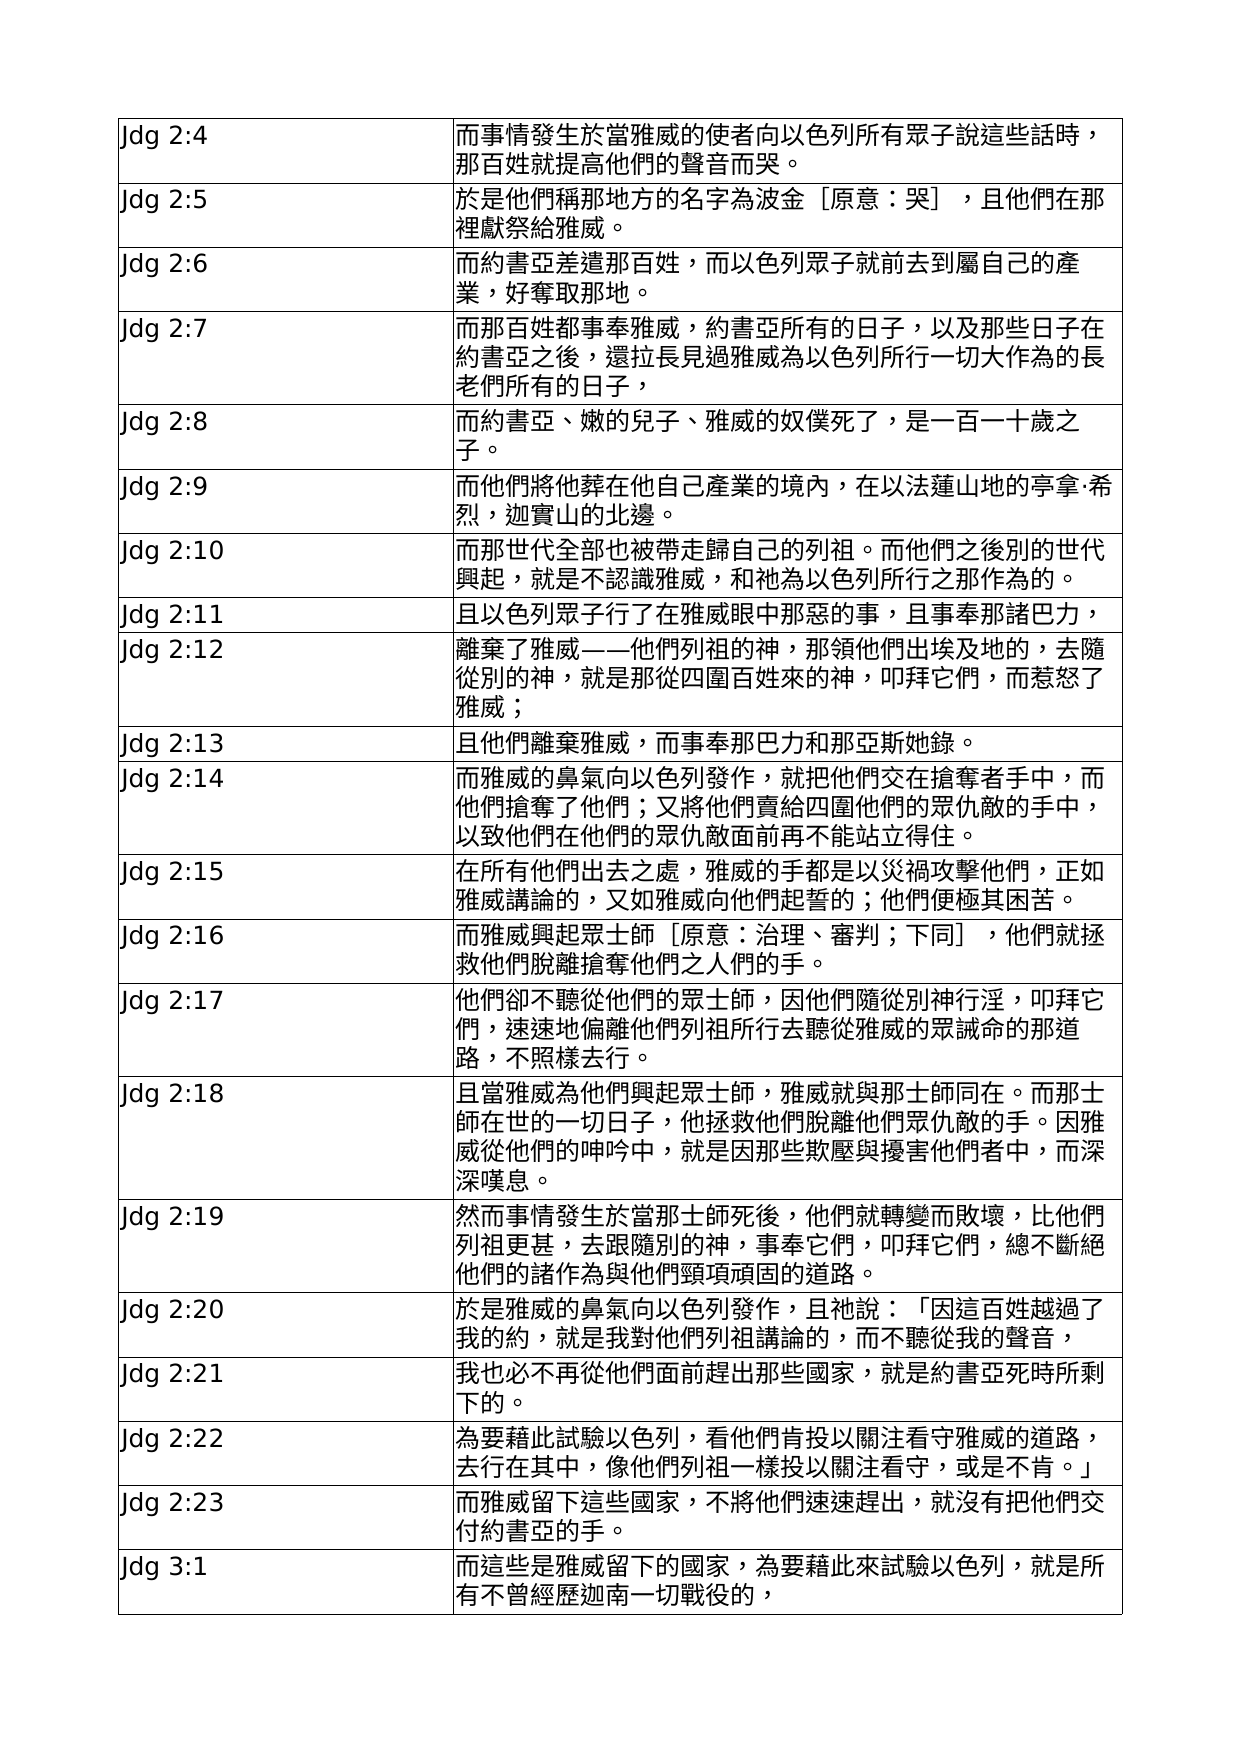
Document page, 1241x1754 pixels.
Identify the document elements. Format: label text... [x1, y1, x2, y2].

table_cell Jdg 2:12 [119, 633, 453, 726]
table_cell Jdg 2:23 [119, 1486, 453, 1549]
table_cell 而雅威留下這些國家，不將他們速速趕出，就沒有把他們交付約書亞的手。 [454, 1486, 1122, 1549]
table_cell 而雅威的鼻氣向以色列發作，就把他們交在搶奪者手中，而他們搶奪了他們；又將他們賣給四圍他們的眾仇敵的手中，以致他們在他們的眾仇敵面前再不能站立得住。 [454, 762, 1122, 854]
table_cell Jdg 3:1 [119, 1550, 453, 1614]
table_cell 且以色列眾子行了在雅威眼中那惡的事，且事奉那諸巴力， [454, 598, 1122, 632]
table_cell 而那百姓都事奉雅威，約書亞所有的日子，以及那些日子在約書亞之後，還拉長見過雅威為以色列所行一切大作為的長老們所有的日子， [454, 312, 1122, 404]
table_cell 我也必不再從他們面前趕出那些國家，就是約書亞死時所剩下的。 [454, 1358, 1122, 1421]
table_cell Jdg 2:18 [119, 1077, 453, 1199]
table_cell Jdg 2:15 [119, 855, 453, 918]
table_cell Jdg 2:6 [119, 248, 453, 311]
table_cell 且他們離棄雅威，而事奉那巴力和那亞斯她錄。 [454, 727, 1122, 761]
table_cell Jdg 2:17 [119, 984, 453, 1076]
table_cell Jdg 2:22 [119, 1422, 453, 1485]
table_cell Jdg 2:13 [119, 727, 453, 761]
table_cell Jdg 2:21 [119, 1358, 453, 1421]
table_cell Jdg 2:11 [119, 598, 453, 632]
table_cell 於是他們稱那地方的名字為波金［原意：哭］，且他們在那裡獻祭給雅威。 [454, 184, 1122, 247]
table_cell Jdg 2:19 [119, 1200, 453, 1292]
table_cell 而這些是雅威留下的國家，為要藉此來試驗以色列，就是所有不曾經歷迦南一切戰役的， [454, 1550, 1122, 1614]
table_cell Jdg 2:5 [119, 184, 453, 247]
table_cell Jdg 2:14 [119, 762, 453, 854]
table_cell Jdg 2:7 [119, 312, 453, 404]
table_cell Jdg 2:8 [119, 405, 453, 469]
table_cell 而約書亞差遣那百姓，而以色列眾子就前去到屬自己的產業，好奪取那地。 [454, 248, 1122, 311]
table_cell 然而事情發生於當那士師死後，他們就轉變而敗壞，比他們列祖更甚，去跟隨別的神，事奉它們，叩拜它們，總不斷絕他們的諸作為與他們頸項頑固的道路。 [454, 1200, 1122, 1292]
table_cell 且當雅威為他們興起眾士師，雅威就與那士師同在。而那士師在世的一切日子，他拯救他們脫離他們眾仇敵的手。因雅威從他們的呻吟中，就是因那些欺壓與擾害他們者中，而深深嘆息。 [454, 1077, 1122, 1199]
table_cell Jdg 2:20 [119, 1293, 453, 1357]
table_cell 他們卻不聽從他們的眾士師，因他們隨從別神行淫，叩拜它們，速速地偏離他們列祖所行去聽從雅威的眾誡命的那道路，不照樣去行。 [454, 984, 1122, 1076]
table_cell Jdg 2:9 [119, 470, 453, 533]
table_cell 而雅威興起眾士師［原意：治理、審判；下同］，他們就拯救他們脫離搶奪他們之人們的手。 [454, 920, 1122, 983]
table_cell 而事情發生於當雅威的使者向以色列所有眾子說這些話時，那百姓就提高他們的聲音而哭。 [454, 119, 1122, 182]
table_cell Jdg 2:10 [119, 534, 453, 597]
table_cell 離棄了雅威——他們列祖的神，那領他們出埃及地的，去隨從別的神，就是那從四圍百姓來的神，叩拜它們，而惹怒了雅威； [454, 633, 1122, 726]
table_cell 於是雅威的鼻氣向以色列發作，且祂說：「因這百姓越過了我的約，就是我對他們列祖講論的，而不聽從我的聲音， [454, 1293, 1122, 1357]
table_cell 而他們將他葬在他自己產業的境內，在以法蓮山地的亭拿·希烈，迦實山的北邊。 [454, 470, 1122, 533]
table_cell 而約書亞、嫩的兒子、雅威的奴僕死了，是一百一十歲之子。 [454, 405, 1122, 469]
table_cell 在所有他們出去之處，雅威的手都是以災禍攻擊他們，正如雅威講論的，又如雅威向他們起誓的；他們便極其困苦。 [454, 855, 1122, 918]
table_cell 而那世代全部也被帶走歸自己的列祖。而他們之後別的世代興起，就是不認識雅威，和祂為以色列所行之那作為的。 [454, 534, 1122, 597]
table_cell Jdg 2:16 [119, 920, 453, 983]
table_cell Jdg 2:4 [119, 119, 453, 182]
table_cell 為要藉此試驗以色列，看他們肯投以關注看守雅威的道路，去行在其中，像他們列祖一樣投以關注看守，或是不肯。」 [454, 1422, 1122, 1485]
